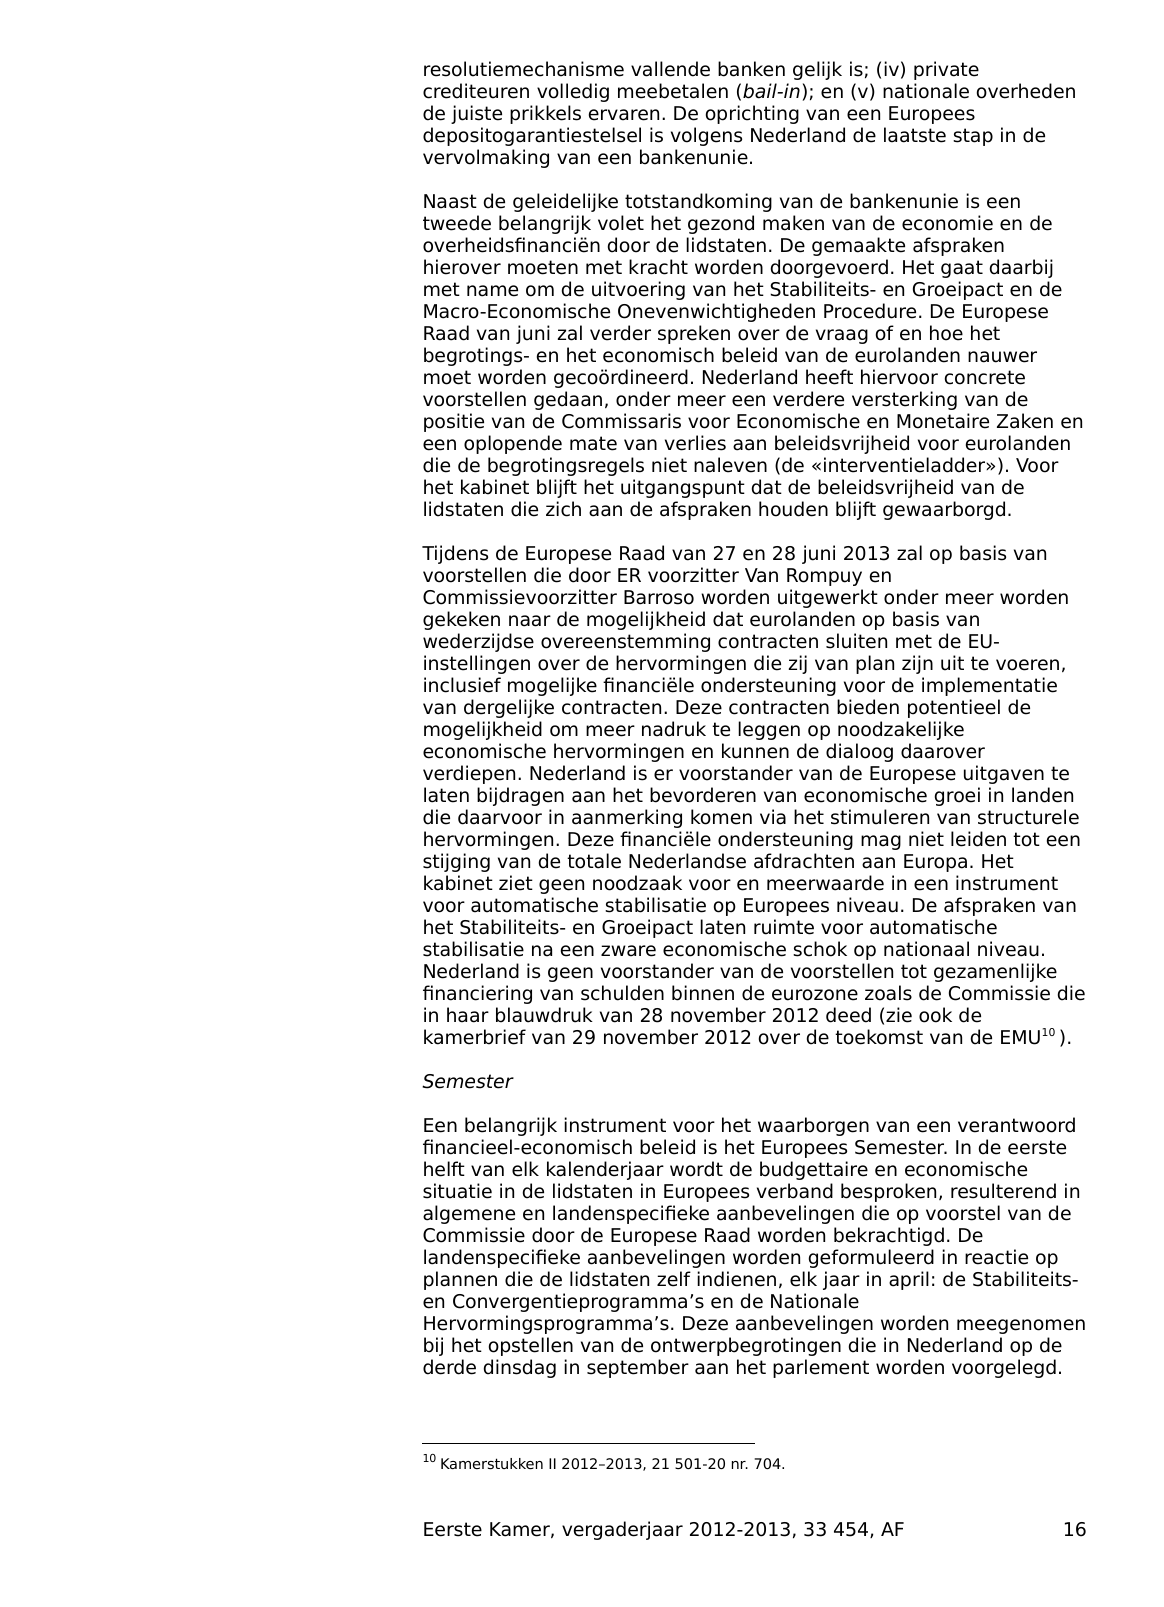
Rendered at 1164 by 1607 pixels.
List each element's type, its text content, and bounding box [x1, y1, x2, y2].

text Een belangrijk instrument voor het waarborgen van een verantwoord financieel-economisch beleid is het Europees Semester. In de eerste helft van elk kalenderjaar wordt de budgettaire en economische situatie in de lidstaten in Europees verband besproken, resulterend in algemene en landenspecifieke aanbevelingen die op voorstel van de Commissie door de Europese Raad worden bekrachtigd. De landenspecifieke aanbevelingen worden geformuleerd in reactie op plannen die de lidstaten zelf indienen, elk jaar in april: de Stabiliteits- en Convergentieprogramma’s en de Nationale Hervormingsprogramma’s. Deze aanbevelingen worden meegenomen bij het opstellen van de ontwerpbegrotingen die in Nederland op de derde dinsdag in september aan het parlement worden voorgelegd. [422, 1115, 1087, 1379]
text Tijdens de Europese Raad van 27 en 28 juni 2013 zal op basis van voorstellen die door ER voorzitter Van Rompuy en Commissievoorzitter Barroso worden uitgewerkt onder meer worden gekeken naar de mogelijkheid dat eurolanden op basis van wederzijdse overeenstemming contracten sluiten met de EU-instellingen over de hervormingen die zij van plan zijn uit te voeren, inclusief mogelijke financiële ondersteuning voor de implementatie van dergelijke contracten. Deze contracten bieden potentieel de mogelijkheid om meer nadruk te leggen op noodzakelijke economische hervormingen en kunnen de dialoog daarover verdiepen. Nederland is er voorstander van de Europese uitgaven te laten bijdragen aan het bevorderen van economische groei in landen die daarvoor in aanmerking komen via het stimuleren van structurele hervormingen. Deze financiële ondersteuning mag niet leiden tot een stijging van de totale Nederlandse afdrachten aan Europa. Het kabinet ziet geen noodzaak voor en meerwaarde in een instrument voor automatische stabilisatie op Europees niveau. De afspraken van het Stabiliteits- en Groeipact laten ruimte voor automatische stabilisatie na een zware economische schok op nationaal niveau. Nederland is geen voorstander van de voorstellen tot gezamenlijke financiering van schulden binnen de eurozone zoals de Commissie die in haar blauwdruk van 28 november 2012 deed (zie ook de kamerbrief van 29 november 2012 over de toekomst van de EMU). [422, 543, 1087, 1048]
subtitle Semester [422, 1071, 1087, 1093]
text Naast de geleidelijke totstandkoming van de bankenunie is een tweede belangrijk volet het gezond maken van de economie en de overheidsfinanciën door de lidstaten. De gemaakte afspraken hierover moeten met kracht worden doorgevoerd. Het gaat daarbij met name om de uitvoering van het Stabiliteits- en Groeipact en de Macro-Economische Onevenwichtigheden Procedure. De Europese Raad van juni zal verder spreken over de vraag of en hoe het begrotings- en het economisch beleid van de eurolanden nauwer moet worden gecoördineerd. Nederland heeft hiervoor concrete voorstellen gedaan, onder meer een verdere versterking van de positie van de Commissaris voor Economische en Monetaire Zaken en een oplopende mate van verlies aan beleidsvrijheid voor eurolanden die de begrotingsregels niet naleven (de «interventieladder»). Voor het kabinet blijft het uitgangspunt dat de beleidsvrijheid van de lidstaten die zich aan de afspraken houden blijft gewaarborgd. [422, 191, 1087, 521]
text Kamerstukken II 2012–2013, 21 501-20 nr. 704. [422, 1452, 1087, 1474]
text resolutiemechanisme vallende banken gelijk is; (iv) private crediteuren volledig meebetalen (bail-in); en (v) nationale overheden de juiste prikkels ervaren. De oprichting van een Europees depositogarantiestelsel is volgens Nederland de laatste stap in de vervolmaking van een bankenunie. [422, 59, 1087, 169]
